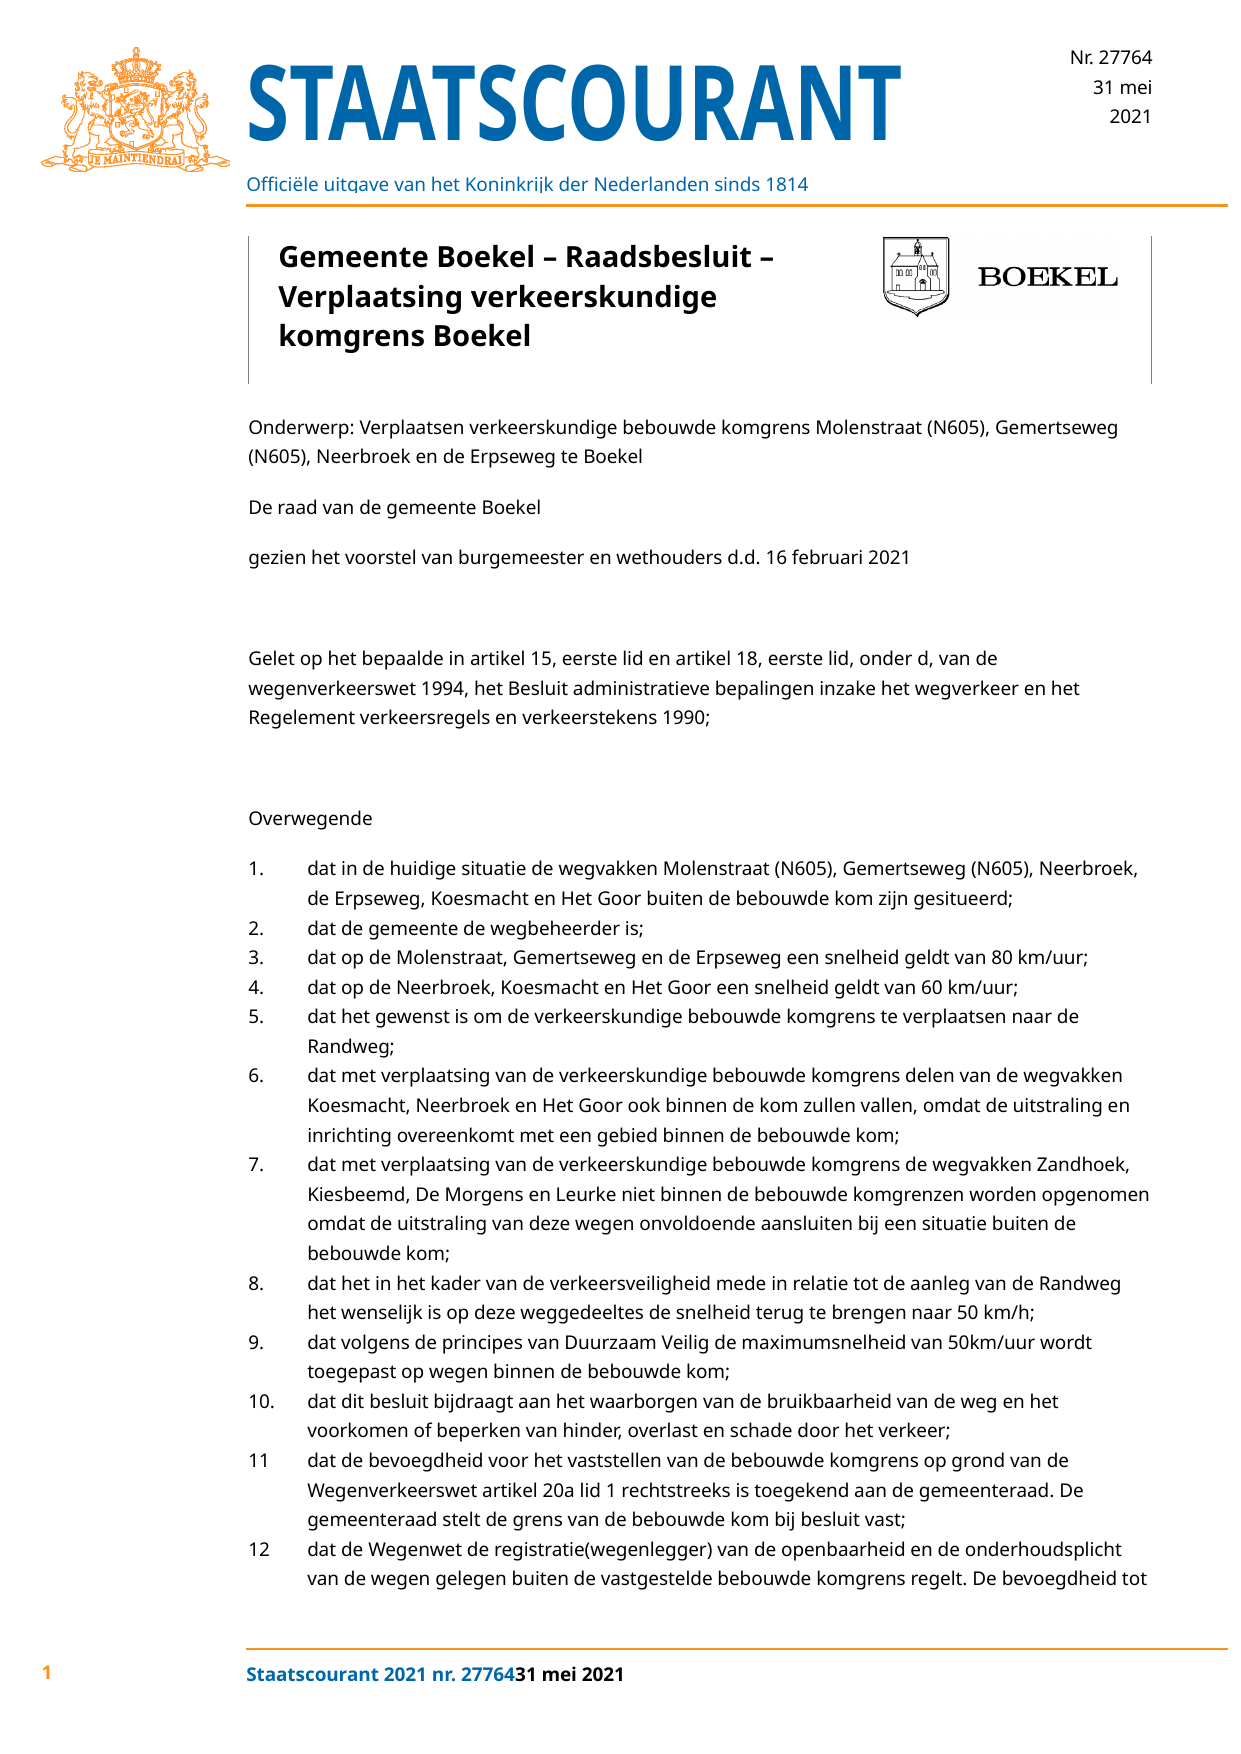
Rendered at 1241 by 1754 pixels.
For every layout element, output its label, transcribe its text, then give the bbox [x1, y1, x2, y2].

list dat de gemeente de wegbeheerder is; [248, 915, 1152, 941]
list dat de bevoegdheid voor het vaststellen van de bebouwde komgrens op grond van de Wegenverkeerswet artikel 20a lid 1 rechtstreeks is toegekend aan de gemeenteraad. De gemeenteraad stelt de grens van de bebouwde kom bij besluit vast; [248, 1447, 1152, 1532]
picture [882, 236, 1119, 320]
text Onderwerp: Verplaatsen verkeerskundige bebouwde komgrens Molenstraat (N605), Gemertseweg (N605), Neerbroek en de Erpseweg te Boekel [248, 414, 1152, 469]
table_header [1119, 236, 1151, 319]
list dat dit besluit bijdraagt aan het waarborgen van de bruikbaarheid van de weg en het voorkomen of beperken van hinder, overlast en schade door het verkeer; [248, 1388, 1152, 1443]
list dat volgens de principes van Duurzaam Veilig de maximumsnelheid van 50km/uur wordt toegepast op wegen binnen de bebouwde kom; [248, 1329, 1152, 1384]
list dat het in het kader van de verkeersveiligheid mede in relatie tot de aanleg van de Randweg het wenselijk is op deze weggedeeltes de snelheid terug te brengen naar 50 km/h; [248, 1270, 1152, 1325]
list dat op de Molenstraat, Gemertseweg en de Erpseweg een snelheid geldt van 80 km/uur; [248, 944, 1152, 970]
picture [41, 47, 231, 172]
text gezien het voorstel van burgemeester en wethouders d.d. 16 februari 2021 [248, 544, 1152, 570]
list dat met verplaatsing van de verkeerskundige bebouwde komgrens de wegvakken Zandhoek, Kiesbeemd, De Morgens en Leurke niet binnen de bebouwde komgrenzen worden opgenomen omdat de uitstraling van deze wegen onvoldoende aansluiten bij een situatie buiten de bebouwde kom; [248, 1151, 1152, 1266]
table_header Gemeente Boekel – Raadsbesluit – Verplaatsing verkeerskundige komgrens Boekel [249, 236, 850, 384]
list dat het gewenst is om de verkeerskundige bebouwde komgrens te verplaatsen naar de Randweg; [248, 1003, 1152, 1059]
list dat op de Neerbroek, Koesmacht en Het Goor een snelheid geldt van 60 km/uur; [248, 974, 1152, 1000]
list dat met verplaatsing van de verkeerskundige bebouwde komgrens delen van de wegvakken Koesmacht, Neerbroek en Het Goor ook binnen de kom zullen vallen, omdat de uitstraling en inrichting overeenkomt met een gebied binnen de bebouwde kom; [248, 1063, 1152, 1148]
list dat de Wegenwet de registratie(wegenlegger) van de openbaarheid en de onderhoudsplicht van de wegen gelegen buiten de vastgestelde bebouwde komgrens regelt. De bevoegdheid tot [248, 1536, 1152, 1591]
table_header [850, 236, 882, 319]
text Overwegende [248, 805, 1152, 831]
table_header [850, 320, 1151, 384]
text Gelet op het bepaalde in artikel 15, eerste lid en artikel 18, eerste lid, onder d, van de wegenverkeerswet 1994, het Besluit administratieve bepalingen inzake het wegverkeer en het Regelement verkeersregels en verkeerstekens 1990; [248, 645, 1152, 730]
list dat in de huidige situatie de wegvakken Molenstraat (N605), Gemertseweg (N605), Neerbroek, de Erpseweg, Koesmacht en Het Goor buiten de bebouwde kom zijn gesitueerd; [248, 856, 1152, 911]
text De raad van de gemeente Boekel [248, 494, 1152, 520]
